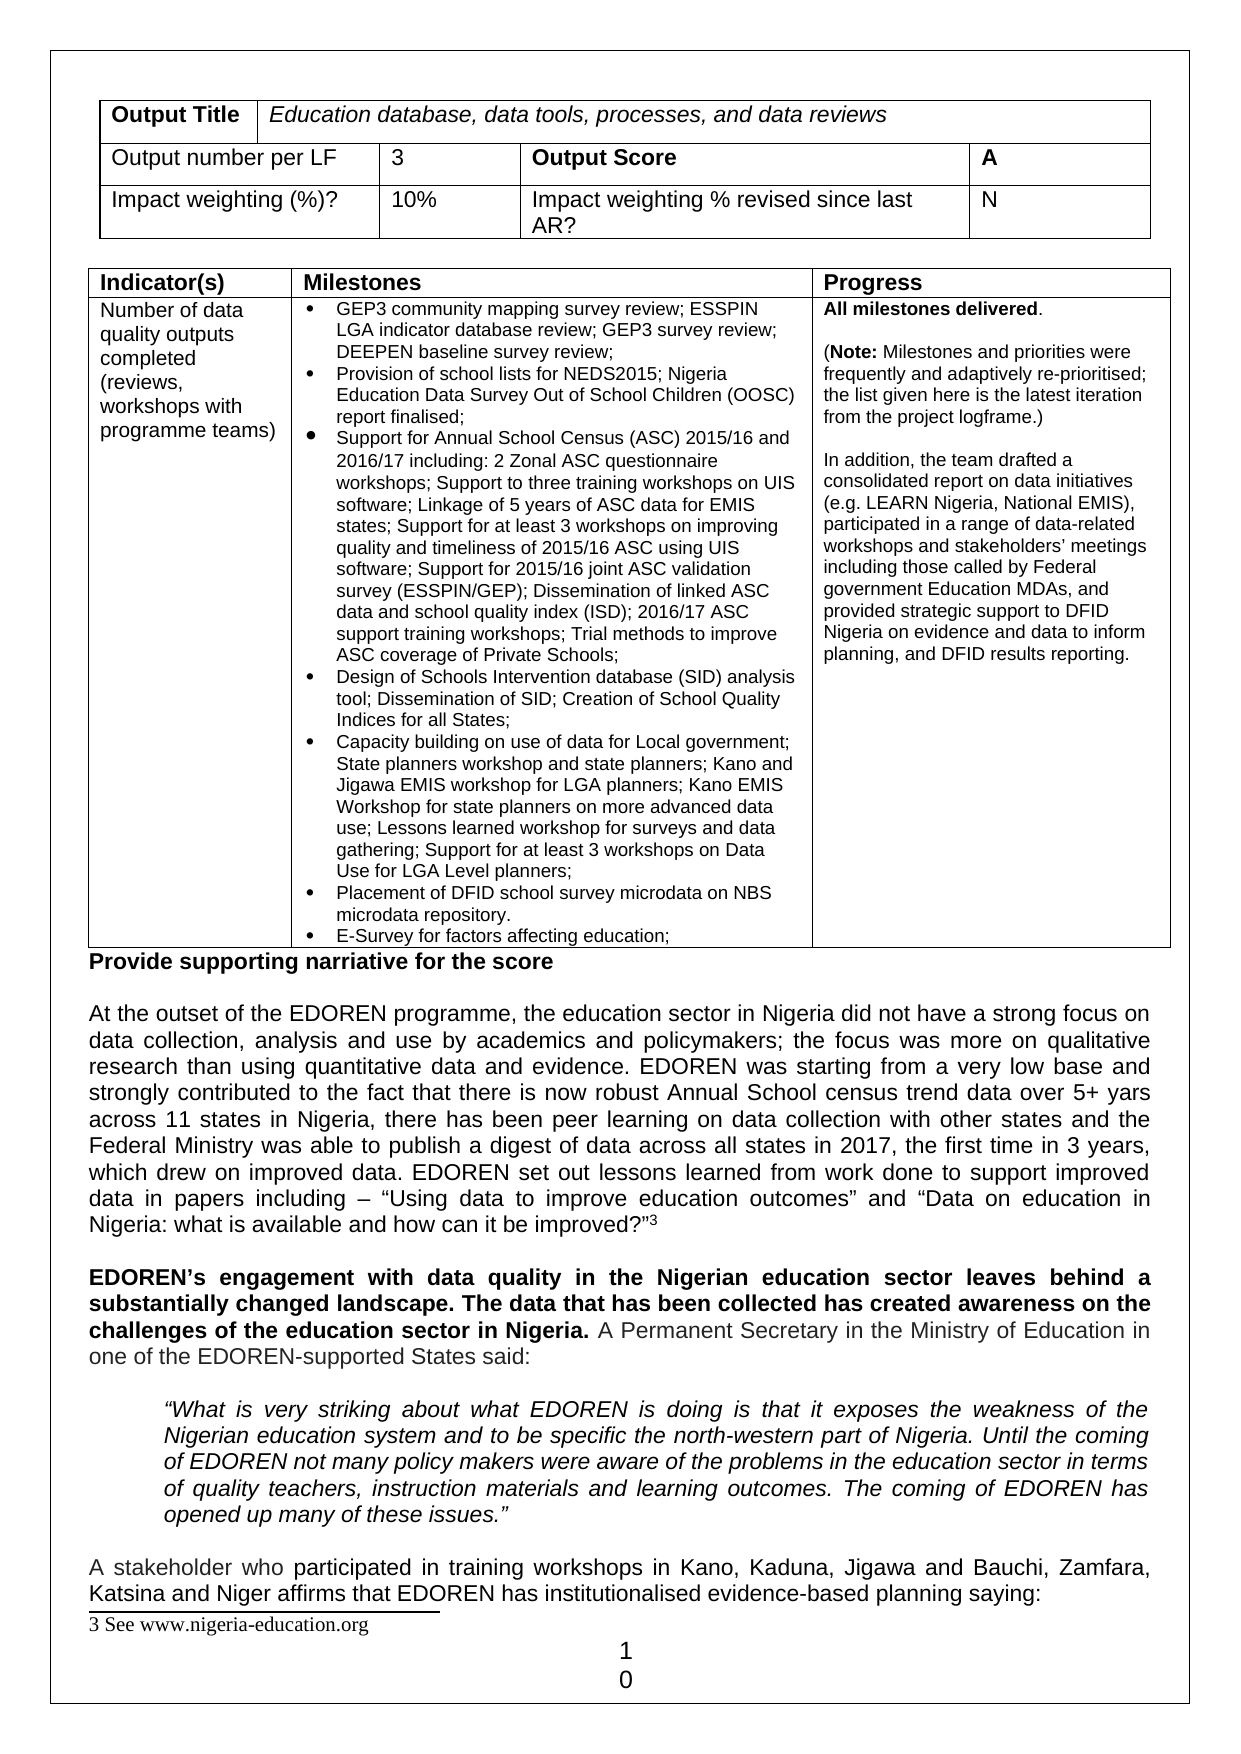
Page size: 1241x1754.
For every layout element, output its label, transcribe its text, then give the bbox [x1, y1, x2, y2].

table_cell Output Score [521, 144, 969, 184]
table_cell 10% [380, 186, 520, 238]
table_cell A [970, 144, 1150, 184]
table_header Output Title [101, 101, 257, 142]
text “What is very striking about what EDOREN is doing is that it exposes the weakness of the Nigerian education system and to be specific the north-western part of Nigeria. Until the coming of EDOREN not many policy makers were aware of the problems in the education sector in terms of quality teachers, instruction materials and learning outcomes. The coming of EDOREN has opened up many of these issues.” [164, 1396, 1152, 1527]
table_cell Impact weighting (%)? [101, 186, 379, 238]
table_cell All milestones delivered. (Note: Milestones and priorities were frequently and adaptively re-prioritised; the list given here is the latest iteration from the project logframe.) In addition, the team drafted a consolidated report on data initiatives (e.g. LEARN Nigeria, National EMIS), participated in a range of data-related workshops and stakeholders’ meetings including those called by Federal government Education MDAs, and provided strategic support to DFID Nigeria on evidence and data to inform planning, and DFID results reporting. [813, 298, 1170, 947]
table_cell 3 [380, 144, 520, 184]
text EDOREN’s engagement with data quality in the Nigerian education sector leaves behind a substantially changed landscape. The data that has been collected has created awareness on the challenges of the education sector in Nigeria. A Permanent Secretary in the Ministry of Education in one of the EDOREN-supported States said: [89, 1264, 1152, 1369]
table_header Education database, data tools, processes, and data reviews [258, 101, 1150, 142]
table_cell N [970, 186, 1150, 238]
table_cell Number of data quality outputs completed (reviews, workshops with programme teams) [89, 298, 291, 947]
table_header Indicator(s) [89, 269, 291, 297]
table_header Progress [813, 269, 1170, 297]
table_cell Output number per LF [101, 144, 379, 184]
text Provide supporting narriative for the score [89, 948, 1152, 974]
text See www.nigeria-education.org [89, 1612, 1152, 1636]
table_cell Impact weighting % revised since last AR? [521, 186, 969, 238]
text A stakeholder who participated in training workshops in Kano, Kaduna, Jigawa and Bauchi, Zamfara, Katsina and Niger affirms that EDOREN has institutionalised evidence-based planning saying: [89, 1554, 1152, 1606]
table_cell GEP3 community mapping survey review; ESSPIN LGA indicator database review; GEP3 survey review; DEEPEN baseline survey review; Provision of school lists for NEDS2015; Nigeria Education Data Survey Out of School Children (OOSC) report finalised; Support for Annual School Census (ASC) 2015/16 and 2016/17 including: 2 Zonal ASC questionnaire workshops; Support to three training workshops on UIS software; Linkage of 5 years of ASC data for EMIS states; Support for at least 3 workshops on improving quality and timeliness of 2015/16 ASC using UIS software; Support for 2015/16 joint ASC validation survey (ESSPIN/GEP); Dissemination of linked ASC data and school quality index (ISD); 2016/17 ASC support training workshops; Trial methods to improve ASC coverage of Private Schools; Design of Schools Intervention database (SID) analysis tool; Dissemination of SID; Creation of School Quality Indices for all States; Capacity building on use of data for Local government; State planners workshop and state planners; Kano and Jigawa EMIS workshop for LGA planners; Kano EMIS Workshop for state planners on more advanced data use; Lessons learned workshop for surveys and data gathering; Support for at least 3 workshops on Data Use for LGA Level planners; Placement of DFID school survey microdata on NBS microdata repository. E-Survey for factors affecting education; [292, 298, 812, 947]
text At the outset of the EDOREN programme, the education sector in Nigeria did not have a strong focus on data collection, analysis and use by academics and policymakers; the focus was more on qualitative research than using quantitative data and evidence. EDOREN was starting from a very low base and strongly contributed to the fact that there is now robust Annual School census trend data over 5+ yars across 11 states in Nigeria, there has been peer learning on data collection with other states and the Federal Ministry was able to publish a digest of data across all states in 2017, the first time in 3 years, which drew on improved data. EDOREN set out lessons learned from work done to support improved data in papers including – “Using data to improve education outcomes” and “Data on education in Nigeria: what is available and how can it be improved?” [89, 1000, 1152, 1237]
table_header Milestones [292, 269, 812, 297]
